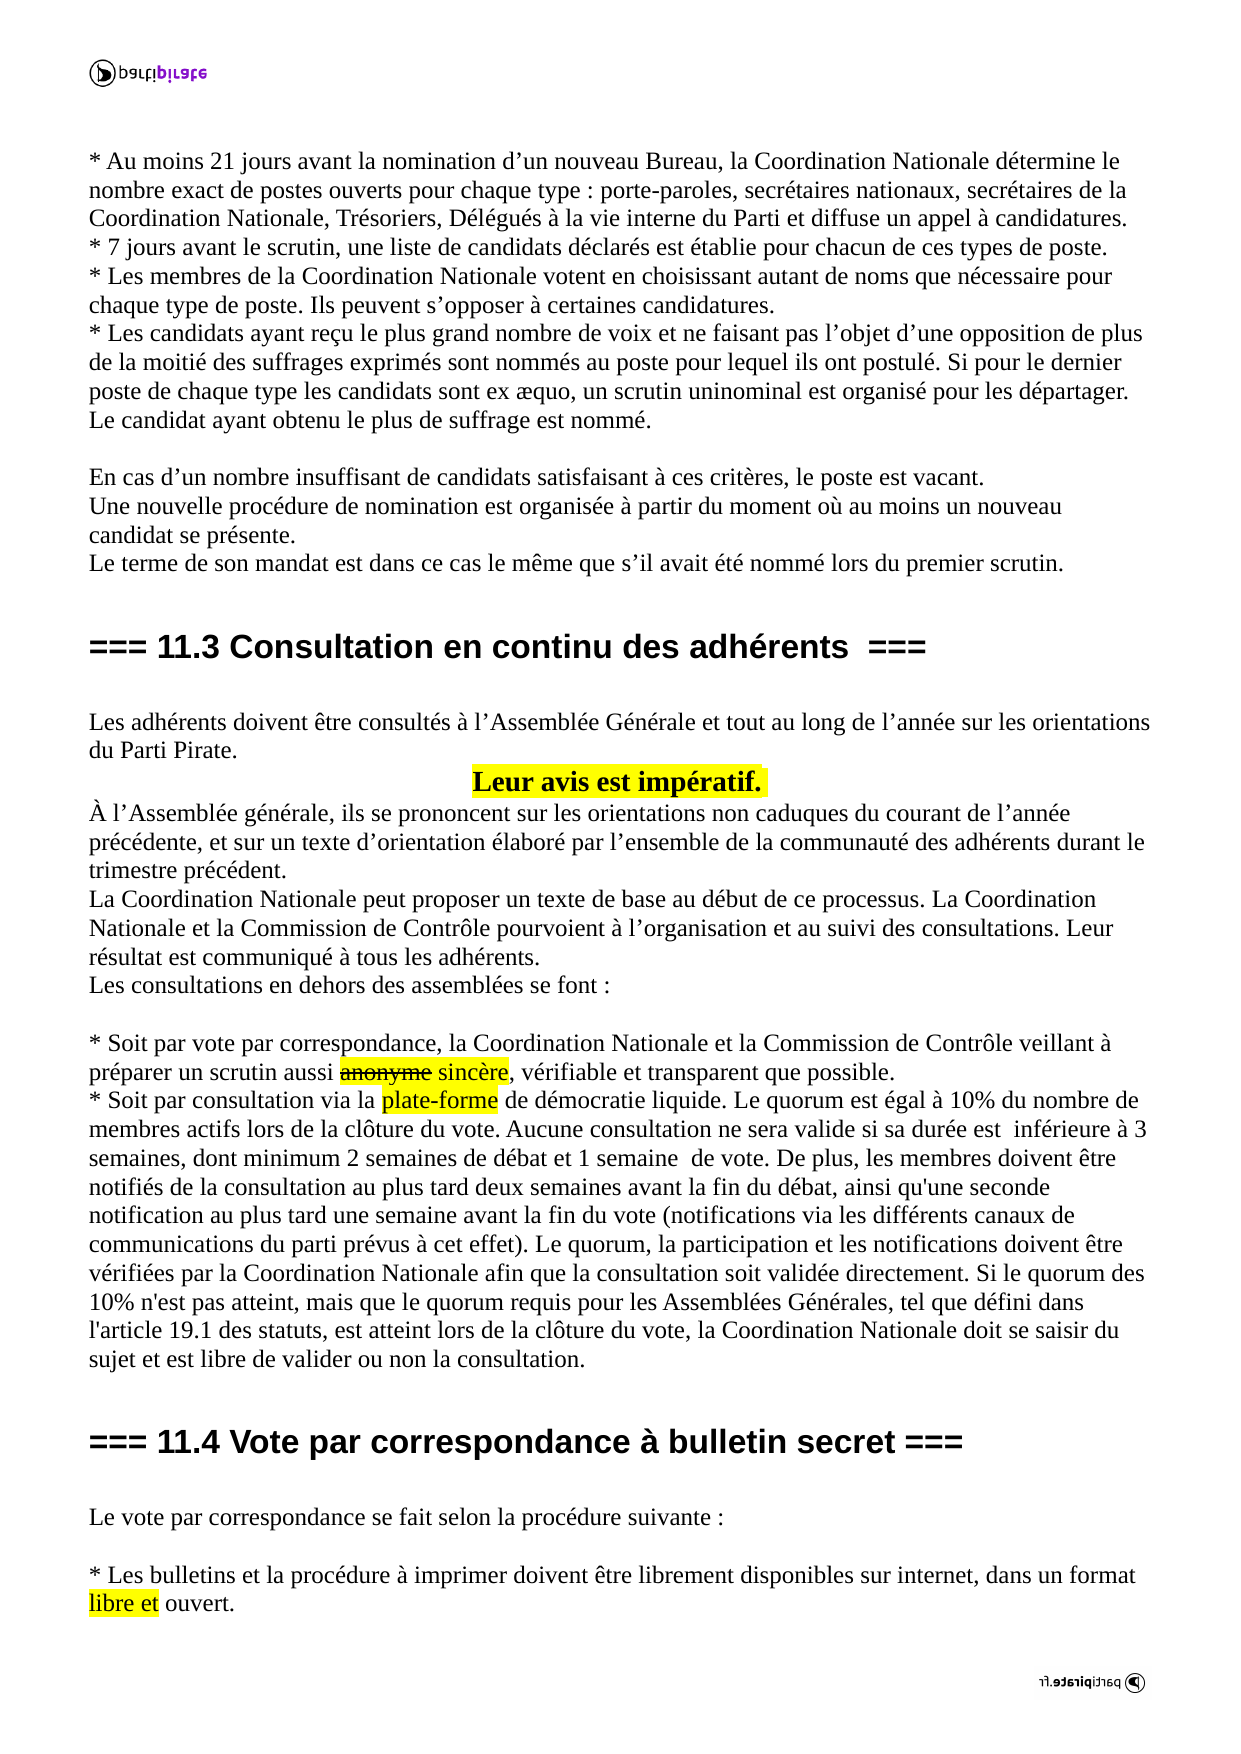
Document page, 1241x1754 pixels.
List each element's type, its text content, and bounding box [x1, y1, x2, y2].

text * Les membres de la Coordination Nationale votent en choisissant autant de noms que nécessaire pour chaque type de poste. Ils peuvent s’opposer à certaines candidatures. [88, 261, 1152, 318]
subtitle === 11.4 Vote par correspondance à bulletin secret === [88, 1422, 1152, 1461]
text * Soit par consultation via la plate-forme de démocratie liquide. Le quorum est égal à 10% du nombre de membres actifs lors de la clôture du vote. Aucune consultation ne sera valide si sa durée est inférieure à 3 semaines, dont minimum 2 semaines de débat et 1 semaine de vote. De plus, les membres doivent être notifiés de la consultation au plus tard deux semaines avant la fin du débat, ainsi qu'une seconde notification au plus tard une semaine avant la fin du vote (notifications via les différents canaux de communications du parti prévus à cet effet). Le quorum, la participation et les notifications doivent être vérifiées par la Coordination Nationale afin que la consultation soit validée directement. Si le quorum des 10% n'est pas atteint, mais que le quorum requis pour les Assemblées Générales, tel que défini dans l'article 19.1 des statuts, est atteint lors de la clôture du vote, la Coordination Nationale doit se saisir du sujet et est libre de valider ou non la consultation. [88, 1085, 1152, 1373]
text En cas d’un nombre insuffisant de candidats satisfaisant à ces critères, le poste est vacant. [88, 462, 1152, 491]
text Leur avis est impératif. [88, 764, 1152, 798]
text * Les candidats ayant reçu le plus grand nombre de voix et ne faisant pas l’objet d’une opposition de plus de la moitié des suffrages exprimés sont nommés au poste pour lequel ils ont postulé. Si pour le dernier poste de chaque type les candidats sont ex æquo, un scrutin uninominal est organisé pour les départager. Le candidat ayant obtenu le plus de suffrage est nommé. [88, 318, 1152, 433]
text Le terme de son mandat est dans ce cas le même que s’il avait été nommé lors du premier scrutin. [88, 548, 1152, 577]
text Les adhérents doivent être consultés à l’Assemblée Générale et tout au long de l’année sur les orientations du Parti Pirate. [88, 707, 1152, 764]
subtitle === 11.3 Consultation en continu des adhérents === [88, 627, 1152, 666]
text * Au moins 21 jours avant la nomination d’un nouveau Bureau, la Coordination Nationale détermine le nombre exact de postes ouverts pour chaque type : porte-paroles, secrétaires nationaux, secrétaires de la Coordination Nationale, Trésoriers, Délégués à la vie interne du Parti et diffuse un appel à candidatures. [88, 146, 1152, 232]
text * Les bulletins et la procédure à imprimer doivent être librement disponibles sur internet, dans un format libre et ouvert. [88, 1560, 1152, 1617]
text La Coordination Nationale peut proposer un texte de base au début de ce processus. La Coordination Nationale et la Commission de Contrôle pourvoient à l’organisation et au suivi des consultations. Leur résultat est communiqué à tous les adhérents. [88, 884, 1152, 970]
picture [1033, 1666, 1152, 1700]
text Une nouvelle procédure de nomination est organisée à partir du moment où au moins un nouveau candidat se présente. [88, 491, 1152, 548]
text * 7 jours avant le scrutin, une liste de candidats déclarés est établie pour chacun de ces types de poste. [88, 232, 1152, 261]
text À l’Assemblée générale, ils se prononcent sur les orientations non caduques du courant de l’année précédente, et sur un texte d’orientation élaboré par l’ensemble de la communauté des adhérents durant le trimestre précédent. [88, 798, 1152, 884]
text Le vote par correspondance se fait selon la procédure suivante : [88, 1502, 1152, 1531]
text * Soit par vote par correspondance, la Coordination Nationale et la Commission de Contrôle veillant à préparer un scrutin aussi anonyme sincère, vérifiable et transparent que possible. [88, 1028, 1152, 1085]
picture [88, 59, 207, 88]
text Les consultations en dehors des assemblées se font : [88, 970, 1152, 999]
